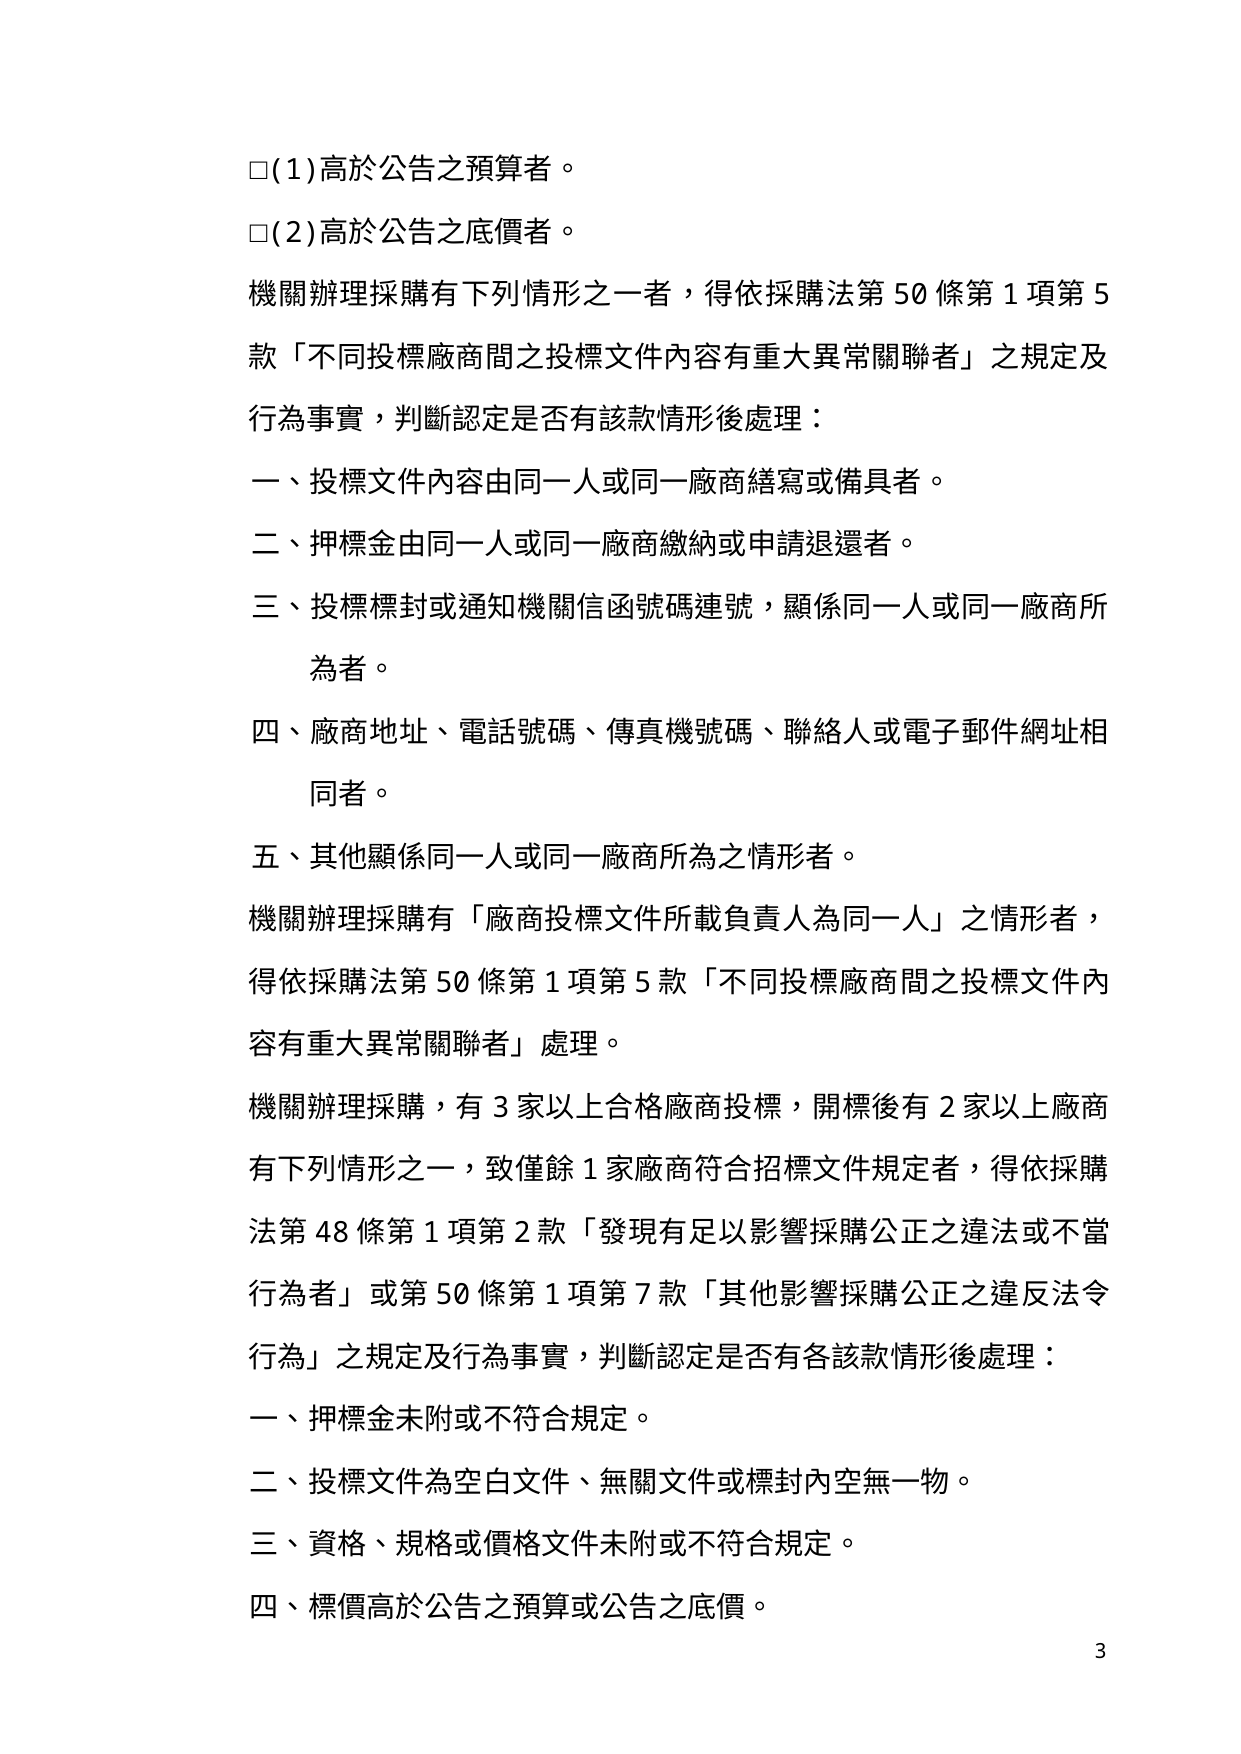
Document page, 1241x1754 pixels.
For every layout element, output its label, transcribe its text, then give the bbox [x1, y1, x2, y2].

text 四、標價高於公告之預算或公告之底價。 [249, 1563, 1110, 1625]
text 一、投標文件內容由同一人或同一廠商繕寫或備具者。 [251, 438, 1110, 500]
text 三、資格、規格或價格文件未附或不符合規定。 [249, 1500, 1110, 1563]
text 四、廠商地址、電話號碼、傳真機號碼、聯絡人或電子郵件網址相同者。 [251, 688, 1110, 813]
text 五、其他顯係同一人或同一廠商所為之情形者。 [251, 813, 1110, 875]
text 機關辦理採購有下列情形之一者，得依採購法第50條第1項第5款「不同投標廠商間之投標文件內容有重大異常關聯者」之規定及行為事實，判斷認定是否有該款情形後處理： [248, 250, 1110, 438]
text □(2)高於公告之底價者。 [249, 188, 1110, 250]
text 二、押標金由同一人或同一廠商繳納或申請退還者。 [251, 500, 1110, 563]
text □(1)高於公告之預算者。 [249, 125, 1110, 188]
text 一、押標金未附或不符合規定。 [249, 1375, 1110, 1438]
text 三、投標標封或通知機關信函號碼連號，顯係同一人或同一廠商所為者。 [251, 563, 1110, 688]
text 機關辦理採購，有3家以上合格廠商投標，開標後有2家以上廠商有下列情形之一，致僅餘1家廠商符合招標文件規定者，得依採購法第48條第1項第2款「發現有足以影響採購公正之違法或不當行為者」或第50條第1項第7款「其他影響採購公正之違反法令行為」之規定及行為事實，判斷認定是否有各該款情形後處理： [248, 1063, 1110, 1375]
text 二、投標文件為空白文件、無關文件或標封內空無一物。 [249, 1438, 1110, 1500]
text 機關辦理採購有「廠商投標文件所載負責人為同一人」之情形者，得依採購法第50條第1項第5款「不同投標廠商間之投標文件內容有重大異常關聯者」處理。 [248, 875, 1110, 1063]
